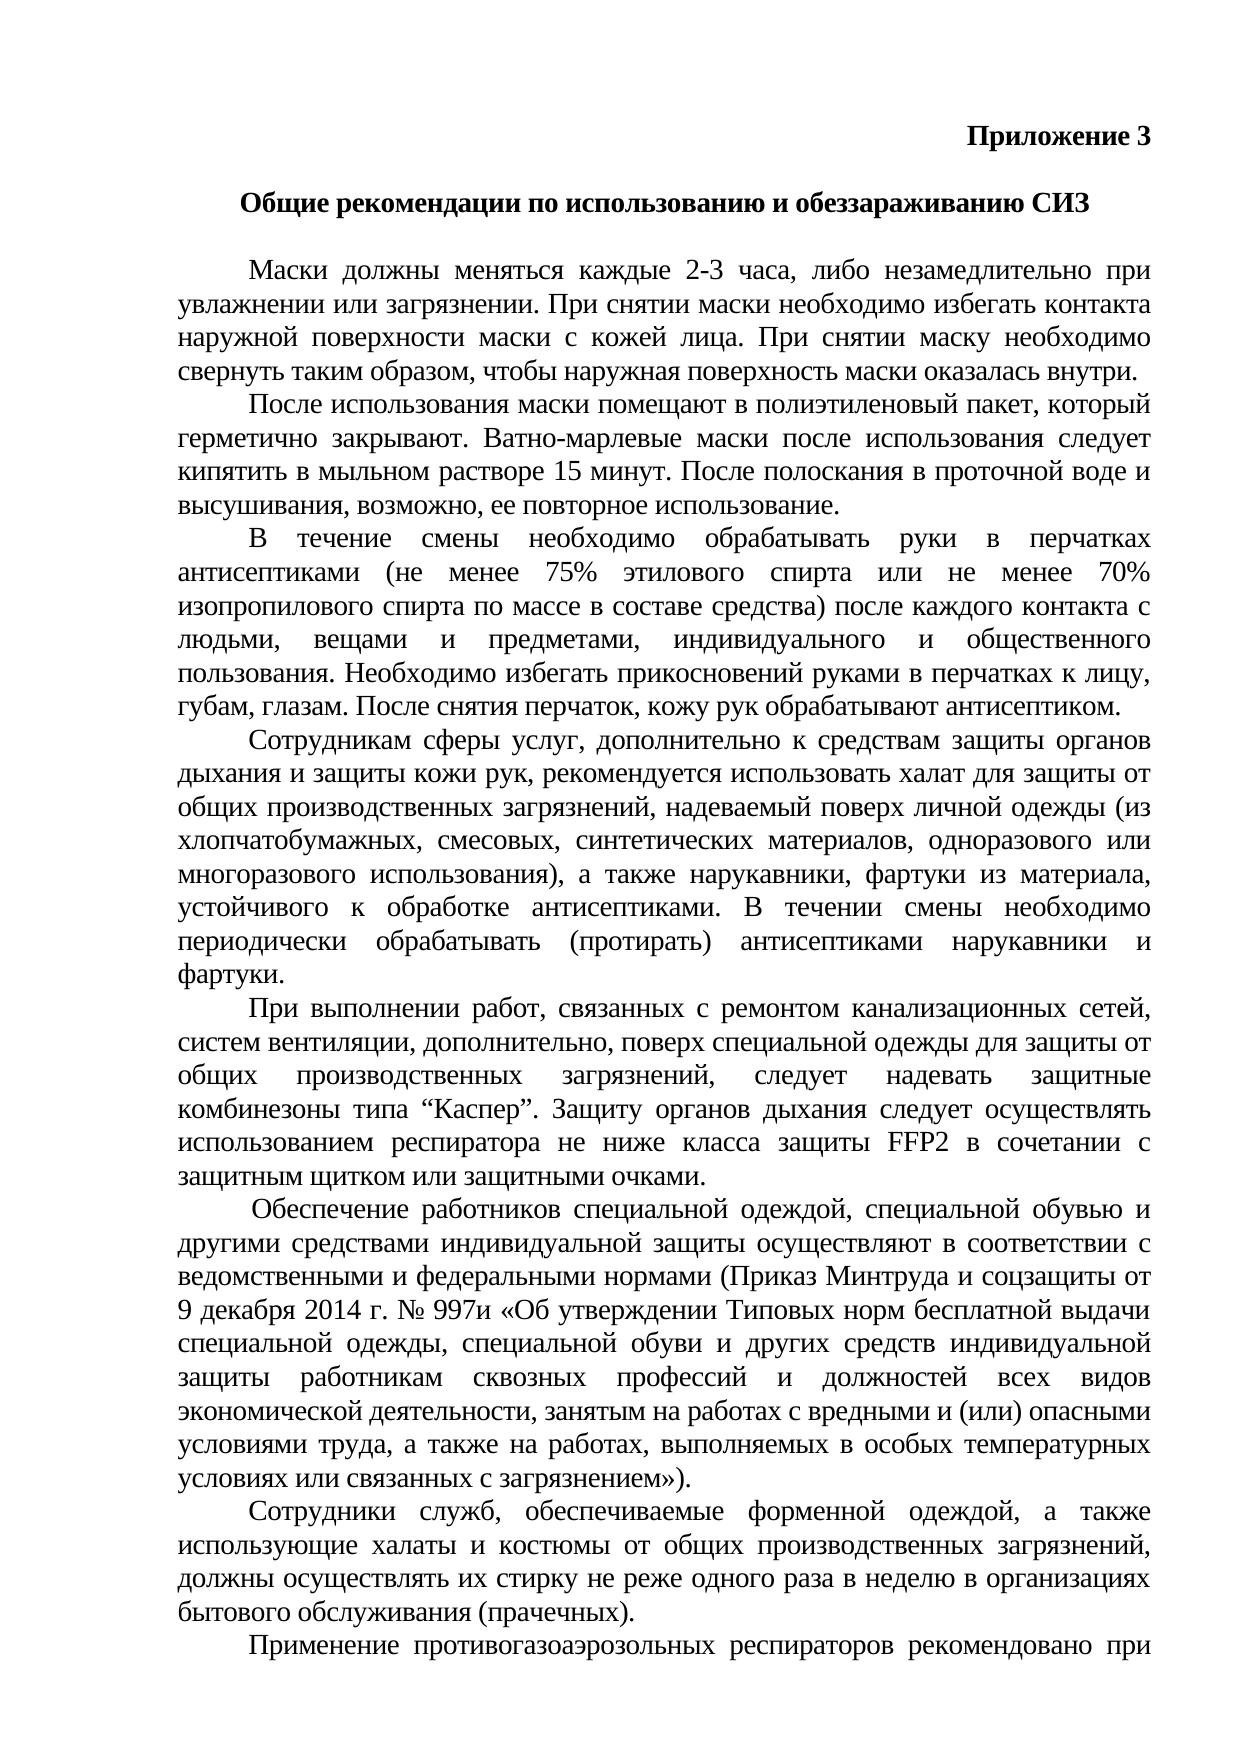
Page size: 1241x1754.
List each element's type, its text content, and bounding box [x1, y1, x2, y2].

text Применение противогазоаэрозольных респираторов рекомендовано при [177, 1627, 1152, 1661]
text Маски должны меняться каждые 2-3 часа, либо незамедлительно при увлажнении или загрязнении. При снятии маски необходимо избегать контакта наружной поверхности маски с кожей лица. При снятии маску необходимо свернуть таким образом, чтобы наружная поверхность маски оказалась внутри. [177, 252, 1152, 386]
text Общие рекомендации по использованию и обеззараживанию СИЗ [177, 185, 1152, 219]
text После использования маски помещают в полиэтиленовый пакет, который герметично закрывают. Ватно-марлевые маски после использования следует кипятить в мыльном растворе 15 минут. После полоскания в проточной воде и высушивания, возможно, ее повторное использование. [177, 386, 1152, 521]
text Сотрудники служб, обеспечиваемые форменной одеждой, а также использующие халаты и костюмы от общих производственных загрязнений, должны осуществлять их стирку не реже одного раза в неделю в организациях бытового обслуживания (прачечных). [177, 1493, 1152, 1627]
text Приложение 3 [177, 118, 1152, 152]
text Сотрудникам сферы услуг, дополнительно к средствам защиты органов дыхания и защиты кожи рук, рекомендуется использовать халат для защиты от общих производственных загрязнений, надеваемый поверх личной одежды (из хлопчатобумажных, смесовых, синтетических материалов, одноразового или многоразового использования), а также нарукавники, фартуки из материала, устойчивого к обработке антисептиками. В течении смены необходимо периодически обрабатывать (протирать) антисептиками нарукавники и фартуки. [177, 722, 1152, 990]
text В течение смены необходимо обрабатывать руки в перчатках антисептиками (не менее 75% этилового спирта или не менее 70% изопропилового спирта по массе в составе средства) после каждого контакта с людьми, вещами и предметами, индивидуального и общественного пользования. Необходимо избегать прикосновений руками в перчатках к лицу, губам, глазам. После снятия перчаток, кожу рук обрабатывают антисептиком. [177, 521, 1152, 722]
text При выполнении работ, связанных с ремонтом канализационных сетей, систем вентиляции, дополнительно, поверх специальной одежды для защиты от общих производственных загрязнений, следует надевать защитные комбинезоны типа “Каспер”. Защиту органов дыхания следует осуществлять использованием респиратора не ниже класса защиты FFP2 в сочетании с защитным щитком или защитными очками. [177, 990, 1152, 1191]
text Обеспечение работников специальной одеждой, специальной обувью и другими средствами индивидуальной защиты осуществляют в соответствии с ведомственными и федеральными нормами (Приказ Минтруда и соцзащиты от 9 декабря 2014 г. № 997и «Об утверждении Типовых норм бесплатной выдачи специальной одежды, специальной обуви и других средств индивидуальной защиты работникам сквозных профессий и должностей всех видов экономической деятельности, занятым на работах с вредными и (или) опасными условиями труда, а также на работах, выполняемых в особых температурных условиях или связанных с загрязнением»). [177, 1191, 1152, 1493]
